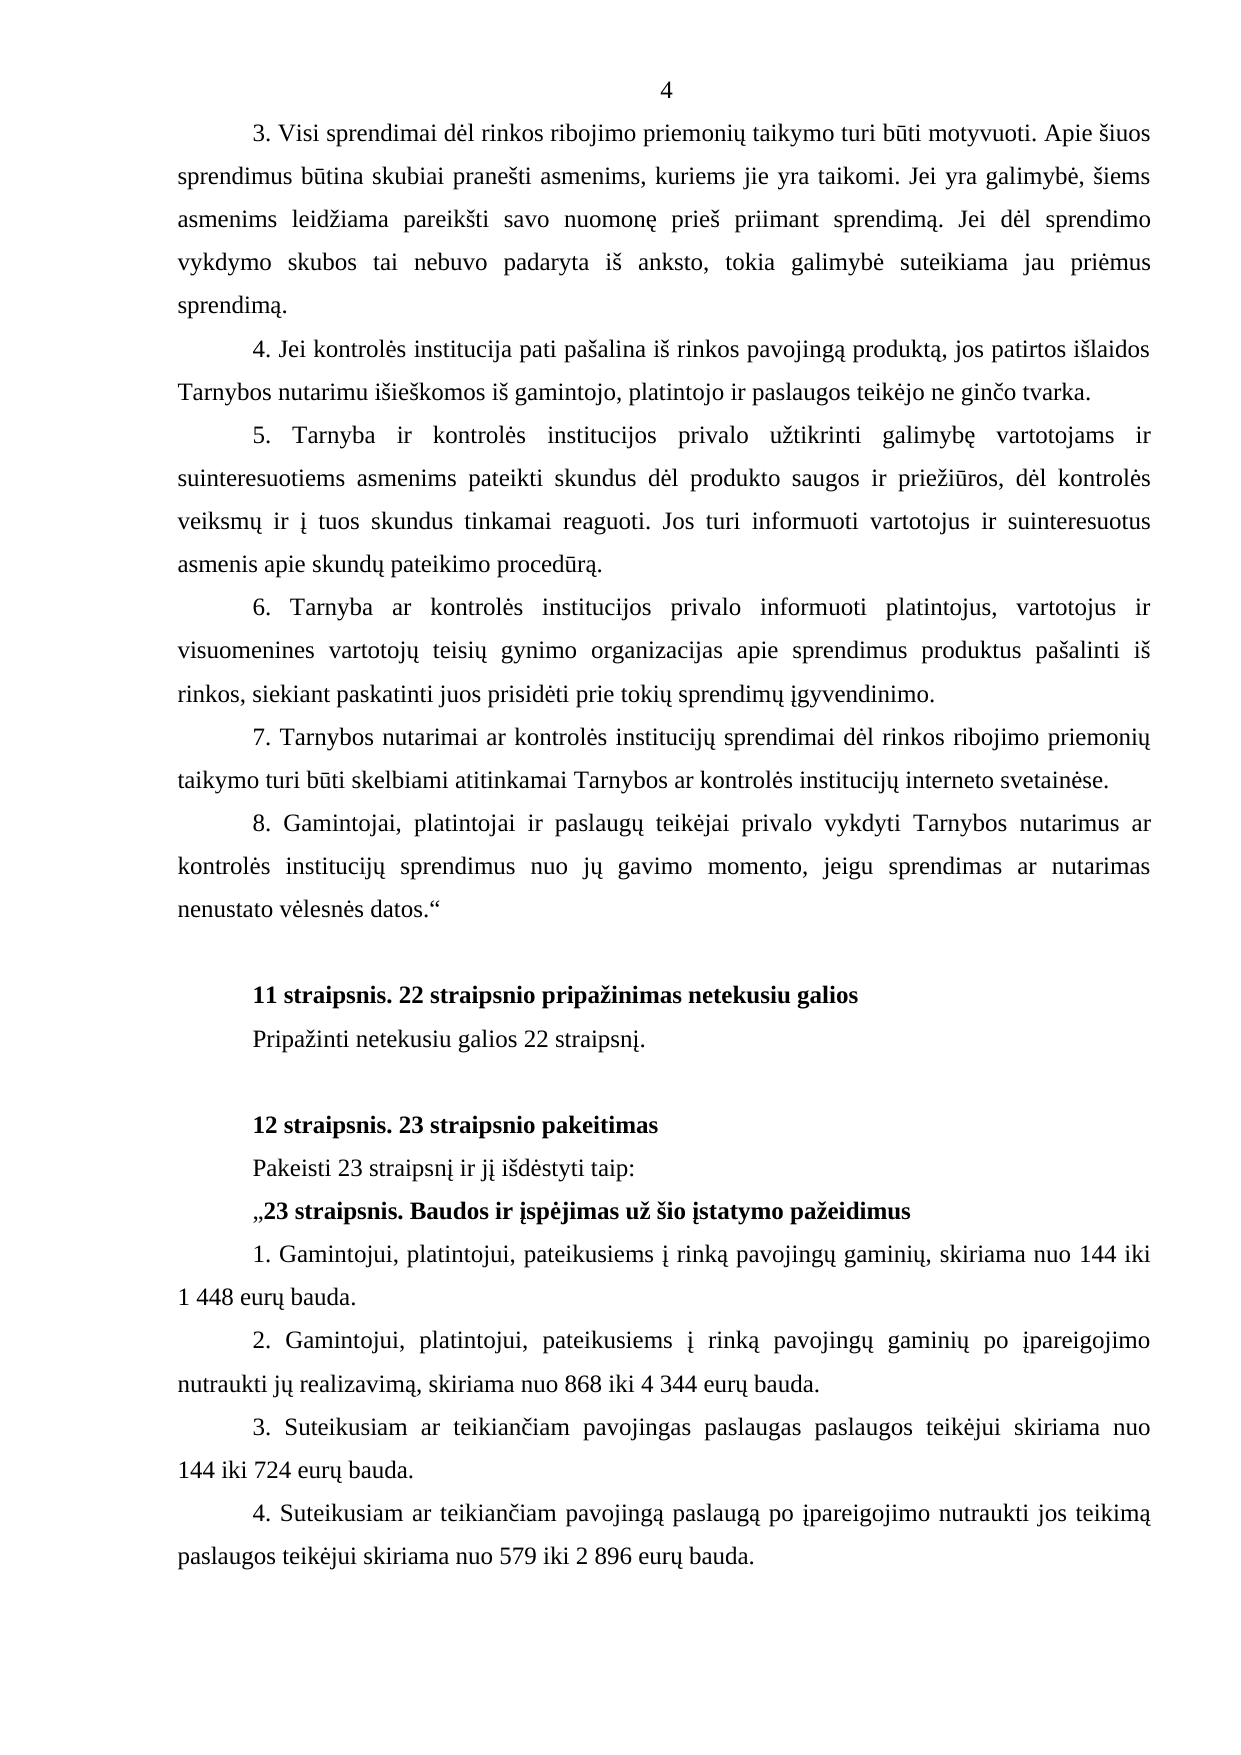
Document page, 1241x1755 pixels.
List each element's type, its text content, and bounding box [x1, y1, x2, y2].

text 7. Tarnybos nutarimai ar kontrolės institucijų sprendimai dėl rinkos ribojimo priemonių taikymo turi būti skelbiami atitinkamai Tarnybos ar kontrolės institucijų interneto svetainėse. [177, 722, 1152, 794]
text 3. Visi sprendimai dėl rinkos ribojimo priemonių taikymo turi būti motyvuoti. Apie šiuos sprendimus būtina skubiai pranešti asmenims, kuriems jie yra taikomi. Jei yra galimybė, šiems asmenims leidžiama pareikšti savo nuomonę prieš priimant sprendimą. Jei dėl sprendimo vykdymo skubos tai nebuvo padaryta iš anksto, tokia galimybė suteikiama jau priėmus sprendimą. [177, 118, 1152, 319]
text Pripažinti netekusiu galios 22 straipsnį. [177, 1024, 1152, 1052]
text 4. Jei kontrolės institucija pati pašalina iš rinkos pavojingą produktą, jos patirtos išlaidos Tarnybos nutarimu išieškomos iš gamintojo, platintojo ir paslaugos teikėjo ne ginčo tvarka. [177, 334, 1152, 406]
text 3. Suteikusiam ar teikiančiam pavojingas paslaugas paslaugos teikėjui skiriama nuo 144 iki 724 eurų bauda. [177, 1412, 1152, 1484]
text 2. Gamintojui, platintojui, pateikusiems į rinką pavojingų gaminių po įpareigojimo nutraukti jų realizavimą, skiriama nuo 868 iki 4 344 eurų bauda. [177, 1326, 1152, 1397]
text 4. Suteikusiam ar teikiančiam pavojingą paslaugą po įpareigojimo nutraukti jos teikimą paslaugos teikėjui skiriama nuo 579 iki 2 896 eurų bauda. [177, 1498, 1152, 1570]
text 6. Tarnyba ar kontrolės institucijos privalo informuoti platintojus, vartotojus ir visuomenines vartotojų teisių gynimo organizacijas apie sprendimus produktus pašalinti iš rinkos, siekiant paskatinti juos prisidėti prie tokių sprendimų įgyvendinimo. [177, 592, 1152, 707]
text 5. Tarnyba ir kontrolės institucijos privalo užtikrinti galimybę vartotojams ir suinteresuotiems asmenims pateikti skundus dėl produkto saugos ir priežiūros, dėl kontrolės veiksmų ir į tuos skundus tinkamai reaguoti. Jos turi informuoti vartotojus ir suinteresuotus asmenis apie skundų pateikimo procedūrą. [177, 420, 1152, 578]
text 11 straipsnis. 22 straipsnio pripažinimas netekusiu galios [177, 981, 1152, 1009]
text 12 straipsnis. 23 straipsnio pakeitimas [177, 1110, 1152, 1139]
text 8. Gamintojai, platintojai ir paslaugų teikėjai privalo vykdyti Tarnybos nutarimus ar kontrolės institucijų sprendimus nuo jų gavimo momento, jeigu sprendimas ar nutarimas nenustato vėlesnės datos.“ [177, 808, 1152, 923]
text 1. Gamintojui, platintojui, pateikusiems į rinką pavojingų gaminių, skiriama nuo 144 iki 1 448 eurų bauda. [177, 1239, 1152, 1311]
text Pakeisti 23 straipsnį ir jį išdėstyti taip: [177, 1153, 1152, 1182]
text „23 straipsnis. Baudos ir įspėjimas už šio įstatymo pažeidimus [177, 1196, 1152, 1225]
